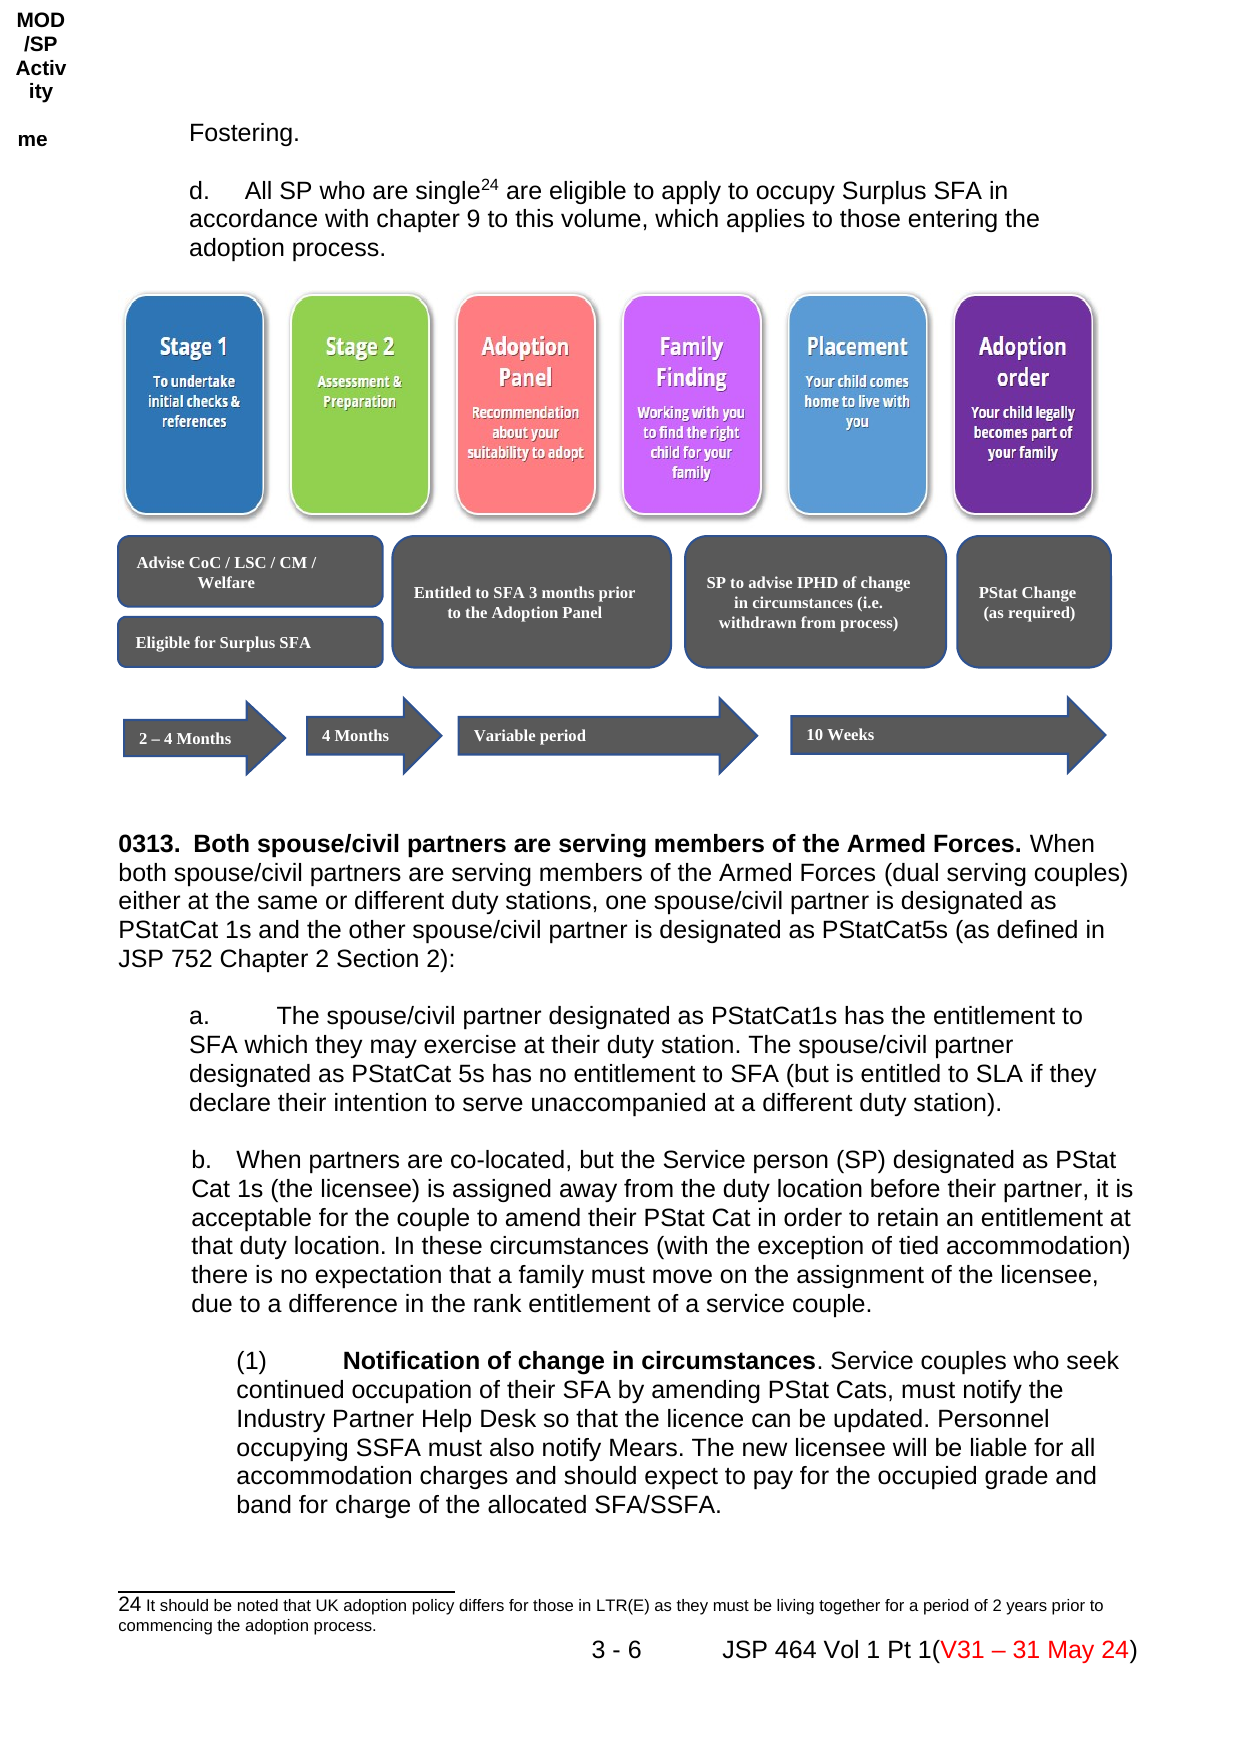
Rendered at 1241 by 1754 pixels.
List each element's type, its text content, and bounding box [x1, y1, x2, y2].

list When partners are co-located, but the Service person (SP) designated as PStat Cat 1s (the licensee) is assigned away from the duty location before their partner, it is acceptable for the couple to amend their PStat Cat in order to retain an entitlement at that duty location. In these circumstances (with the exception of tied accommodation) there is no expectation that a family must move on the assignment of the licensee, due to a difference in the rank entitlement of a service couple. [191, 1145, 1137, 1318]
text MOD/SP Activity [15, 7, 66, 103]
list It should be noted that UK adoption policy differs for those in LTR(E) as they must be living together for a period of 2 years prior to commencing the adoption process. [118, 1592, 1137, 1635]
text 0313. Both spouse/civil partners are serving members of the Armed Forces. When both spouse/civil partners are serving members of the Armed Forces (dual serving couples) either at the same or different duty stations, one spouse/civil partner is designated as PStatCat 1s and the other spouse/civil partner is designated as PStatCat5s (as defined in JSP 752 Chapter 2 Section 2): [118, 829, 1137, 973]
list The spouse/civil partner designated as PStatCat1s has the entitlement to SFA which they may exercise at their duty station. The spouse/civil partner designated as PStatCat 5s has no entitlement to SFA (but is entitled to SLA if they declare their intention to serve unaccompanied at a different duty station). [189, 1001, 1137, 1116]
text Estimated Time [15, 135, 49, 151]
list All SP who are single are eligible to apply to occupy Surplus SFA in accordance with chapter 9 to this volume, which applies to those entering the adoption process. [189, 176, 1137, 262]
list Fostering. [189, 118, 1137, 147]
list Notification of change in circumstances. Service couples who seek continued occupation of their SFA by amending PStat Cats, must notify the Industry Partner Help Desk so that the licence can be updated. Personnel occupying SSFA must also notify Mears. The new licensee will be liable for all accommodation charges and should expect to pay for the occupied grade and band for charge of the allocated SFA/SSFA. [236, 1346, 1137, 1519]
